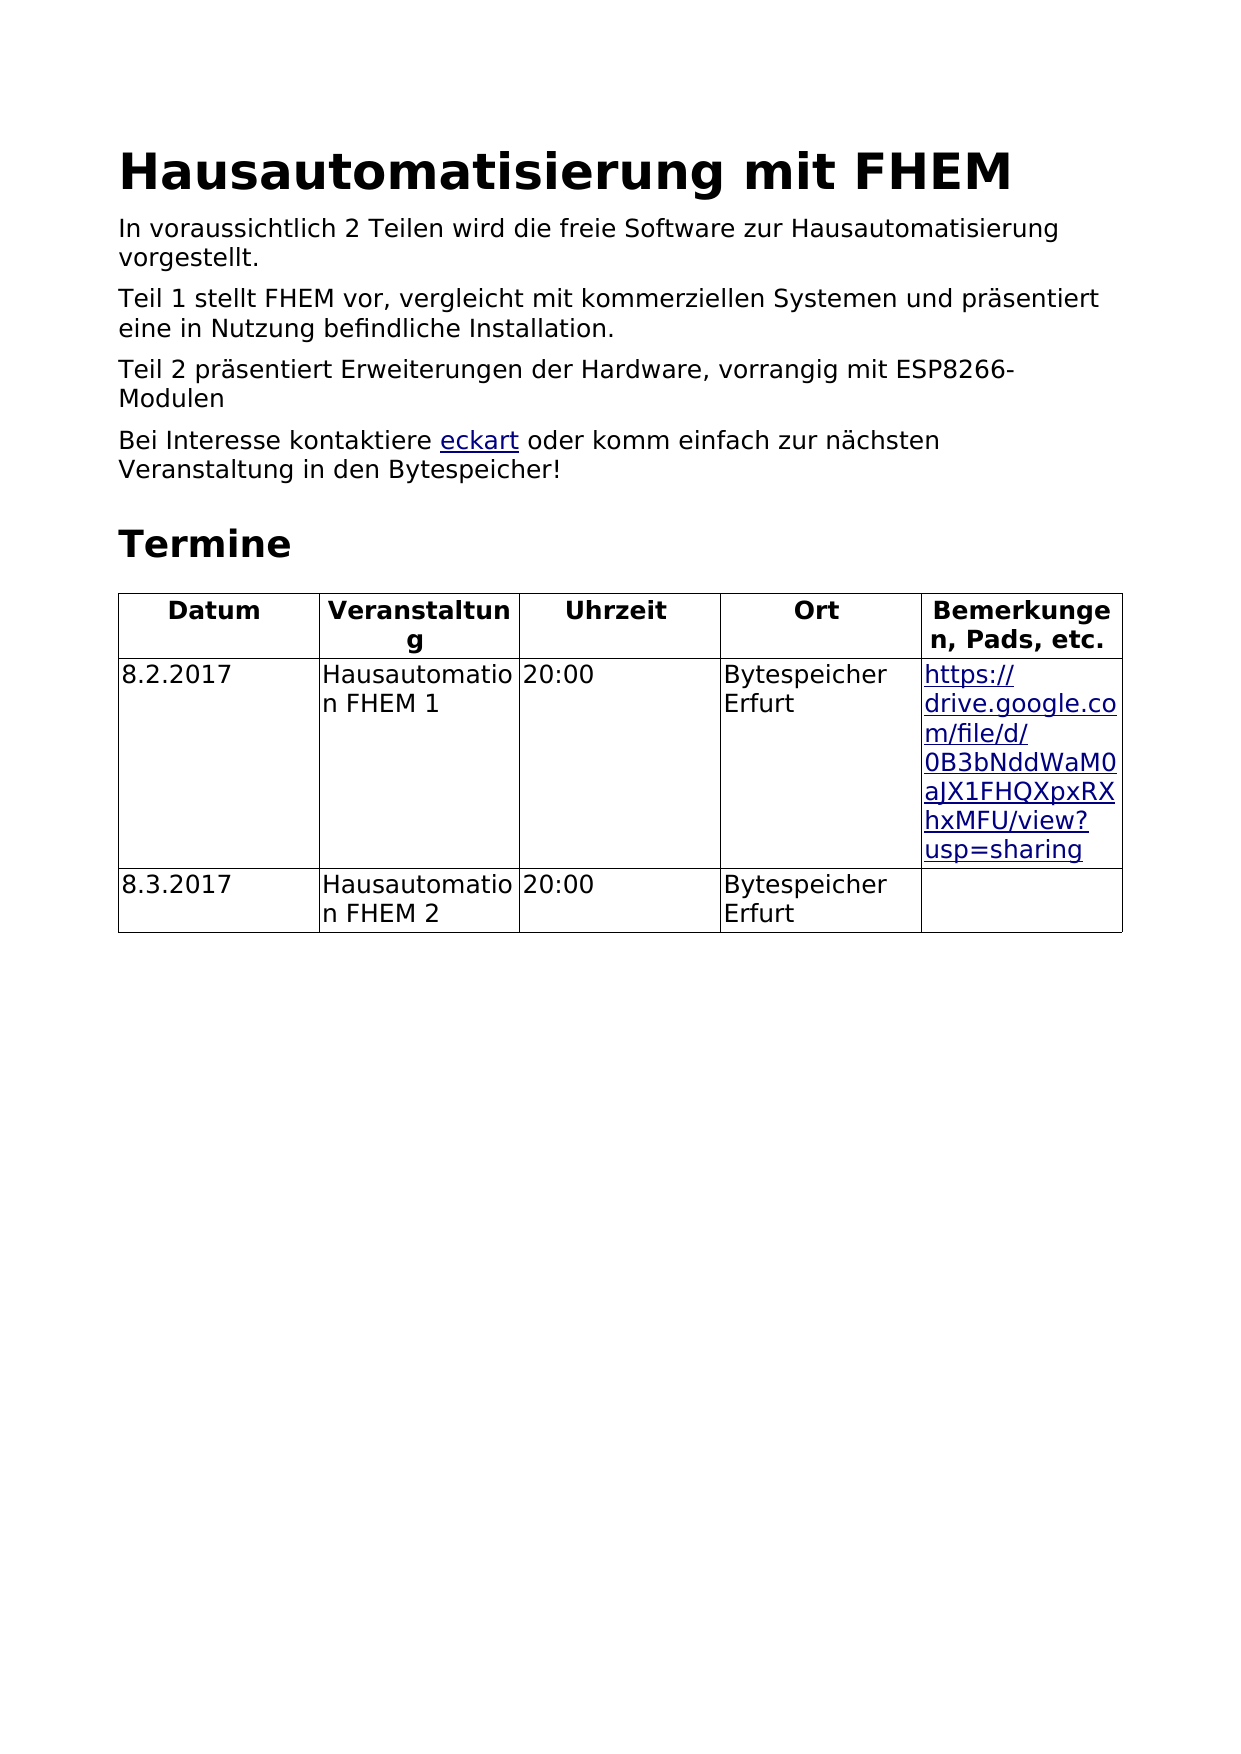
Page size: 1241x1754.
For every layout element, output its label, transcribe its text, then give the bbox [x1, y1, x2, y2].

text Bei Interesse kontaktiere eckart oder komm einfach zur nächsten Veranstaltung in den Bytespeicher! [118, 426, 1122, 485]
subtitle Hausautomatisierung mit FHEM [118, 143, 1122, 201]
table_header Bemerkungen, Pads, etc. [922, 594, 1122, 657]
table_header Datum [119, 594, 319, 657]
table_cell Hausautomation FHEM 1 [320, 659, 519, 867]
table_cell Hausautomation FHEM 2 [320, 869, 519, 932]
table_cell Bytespeicher Erfurt [721, 869, 921, 932]
subtitle Termine [118, 522, 1122, 566]
text Teil 1 stellt FHEM vor, vergleicht mit kommerziellen Systemen und präsentiert eine in Nutzung befindliche Installation. [118, 285, 1122, 343]
table_header Uhrzeit [520, 594, 720, 657]
table_cell https://drive.google.com/file/d/0B3bNddWaM0aJX1FHQXpxRXhxMFU/view?usp=sharing [922, 659, 1122, 867]
text Teil 2 präsentiert Erweiterungen der Hardware, vorrangig mit ESP8266-Modulen [118, 356, 1122, 414]
table_header Veranstaltung [320, 594, 519, 657]
table_cell 8.3.2017 [119, 869, 319, 932]
table_cell [922, 869, 1122, 932]
table_header Ort [721, 594, 921, 657]
table_cell 20:00 [520, 869, 720, 932]
table_cell 8.2.2017 [119, 659, 319, 867]
text In voraussichtlich 2 Teilen wird die freie Software zur Hausautomatisierung vorgestellt. [118, 214, 1122, 272]
table_cell Bytespeicher Erfurt [721, 659, 921, 867]
table_cell 20:00 [520, 659, 720, 867]
